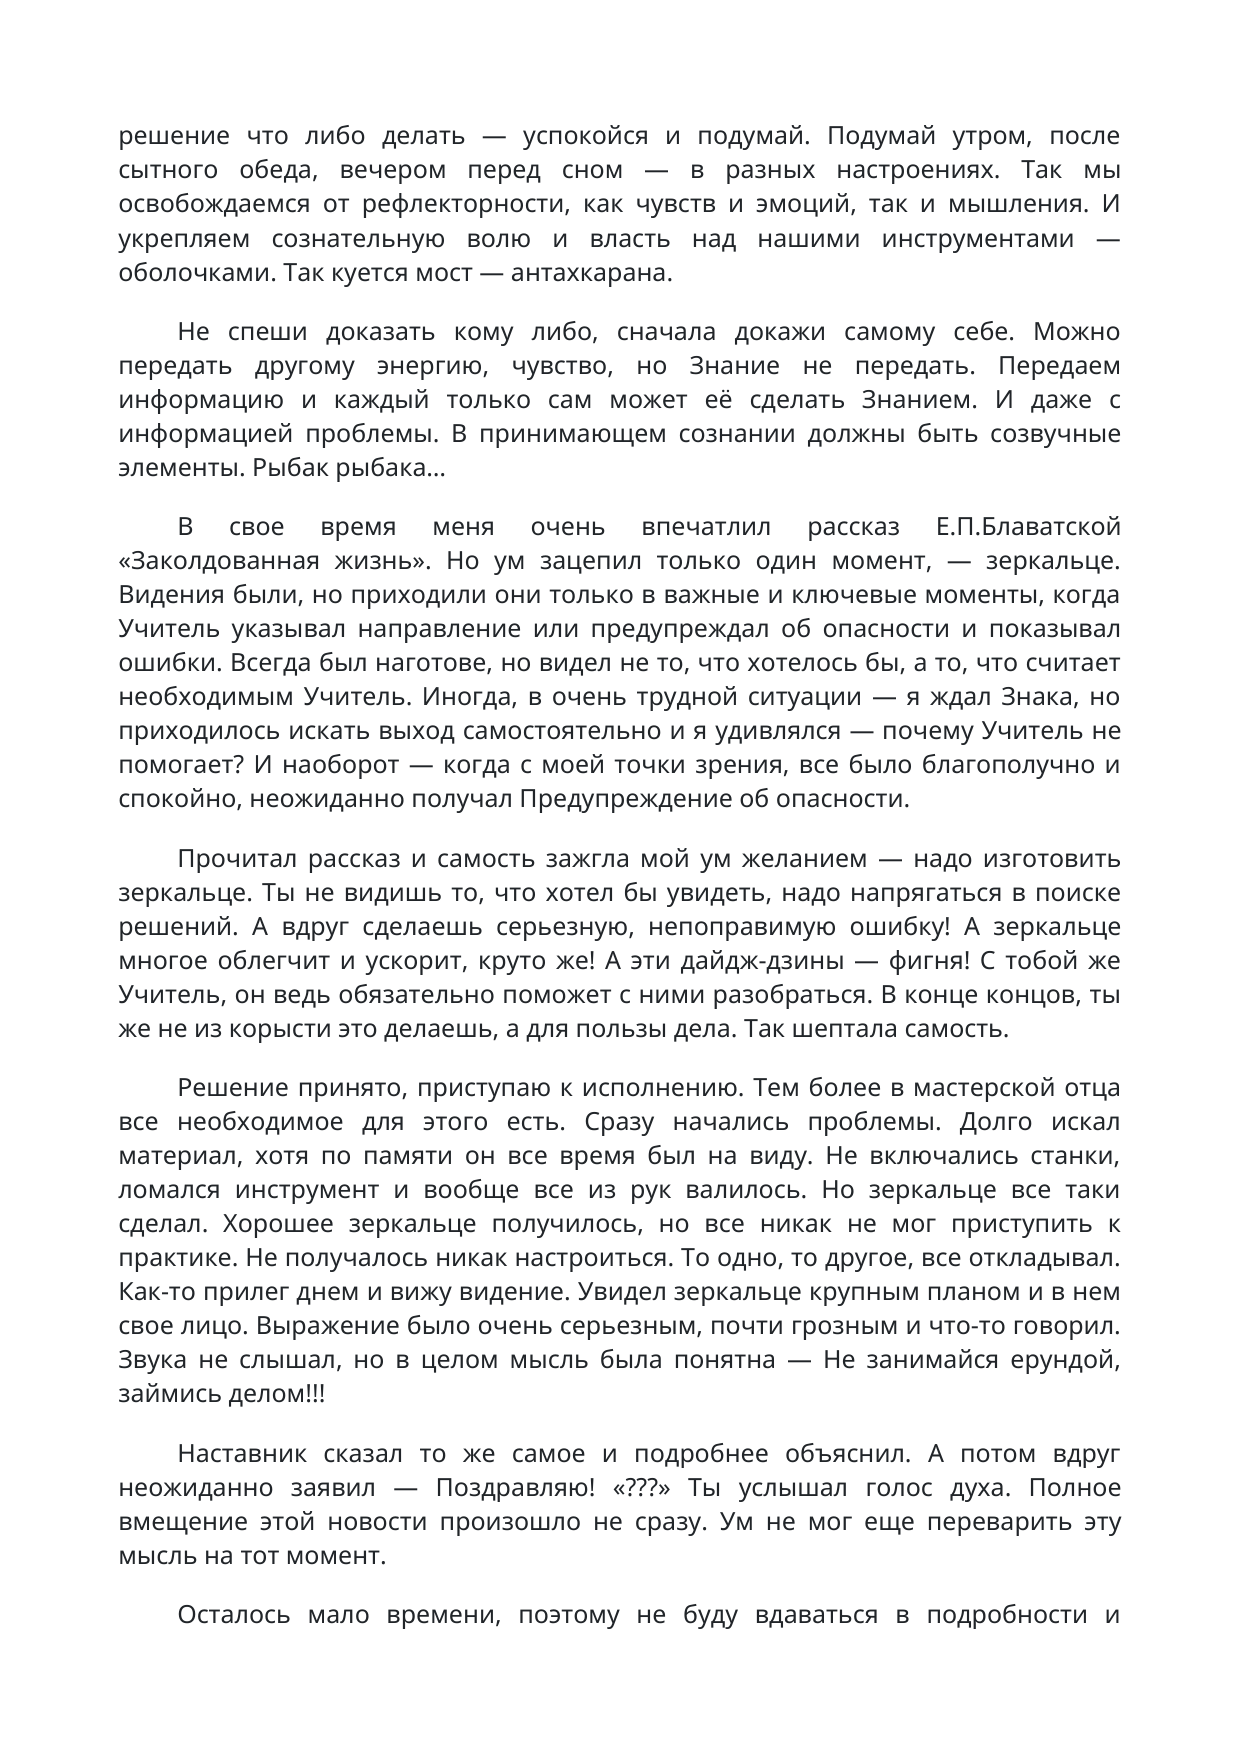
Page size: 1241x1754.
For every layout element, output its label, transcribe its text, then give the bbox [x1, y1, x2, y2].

text Наставник сказал то же самое и подробнее объяснил. А потом вдруг неожиданно заявил — Поздравляю! «???» Ты услышал голос духа. Полное вмещение этой новости произошло не сразу. Ум не мог еще переварить эту мысль на тот момент. [118, 1435, 1122, 1571]
text Решение принято, приступаю к исполнению. Тем более в мастерской отца все необходимое для этого есть. Сразу начались проблемы. Долго искал материал, хотя по памяти он все время был на виду. Не включались станки, ломался инструмент и вообще все из рук валилось. Но зеркальце все таки сделал. Хорошее зеркальце получилось, но все никак не мог приступить к практике. Не получалось никак настроиться. То одно, то другое, все откладывал. Как-то прилег днем и вижу видение. Увидел зеркальце крупным планом и в нем свое лицо. Выражение было очень серьезным, почти грозным и что-то говорил. Звука не слышал, но в целом мысль была понятна — Не занимайся ерундой, займись делом!!! [118, 1069, 1122, 1410]
text Осталось мало времени, поэтому не буду вдаваться в подробности и [118, 1596, 1122, 1631]
text В свое время меня очень впечатлил рассказ Е.П.Блаватской «Заколдованная жизнь». Но ум зацепил только один момент, — зеркальце. Видения были, но приходили они только в важные и ключевые моменты, когда Учитель указывал направление или предупреждал об опасности и показывал ошибки. Всегда был наготове, но видел не то, что хотелось бы, а то, что считает необходимым Учитель. Иногда, в очень трудной ситуации — я ждал Знака, но приходилось искать выход самостоятельно и я удивлялся — почему Учитель не помогает? И наоборот — когда с моей точки зрения, все было благополучно и спокойно, неожиданно получал Предупреждение об опасности. [118, 509, 1122, 815]
text Не спеши доказать кому либо, сначала докажи самому себе. Можно передать другому энергию, чувство, но Знание не передать. Передаем информацию и каждый только сам может её сделать Знанием. И даже с информацией проблемы. В принимающем сознании должны быть созвучные элементы. Рыбак рыбака… [118, 313, 1122, 484]
text решение что либо делать — успокойся и подумай. Подумай утром, после сытного обеда, вечером перед сном — в разных настроениях. Так мы освобождаемся от рефлекторности, как чувств и эмоций, так и мышления. И укрепляем сознательную волю и власть над нашими инструментами — оболочками. Так куется мост — антахкарана. [118, 118, 1122, 288]
text Прочитал рассказ и самость зажгла мой ум желанием — надо изготовить зеркальце. Ты не видишь то, что хотел бы увидеть, надо напрягаться в поиске решений. А вдруг сделаешь серьезную, непоправимую ошибку! А зеркальце многое облегчит и ускорит, круто же! А эти дайдж-дзины — фигня! С тобой же Учитель, он ведь обязательно поможет с ними разобраться. В конце концов, ты же не из корысти это делаешь, а для пользы дела. Так шептала самость. [118, 840, 1122, 1044]
